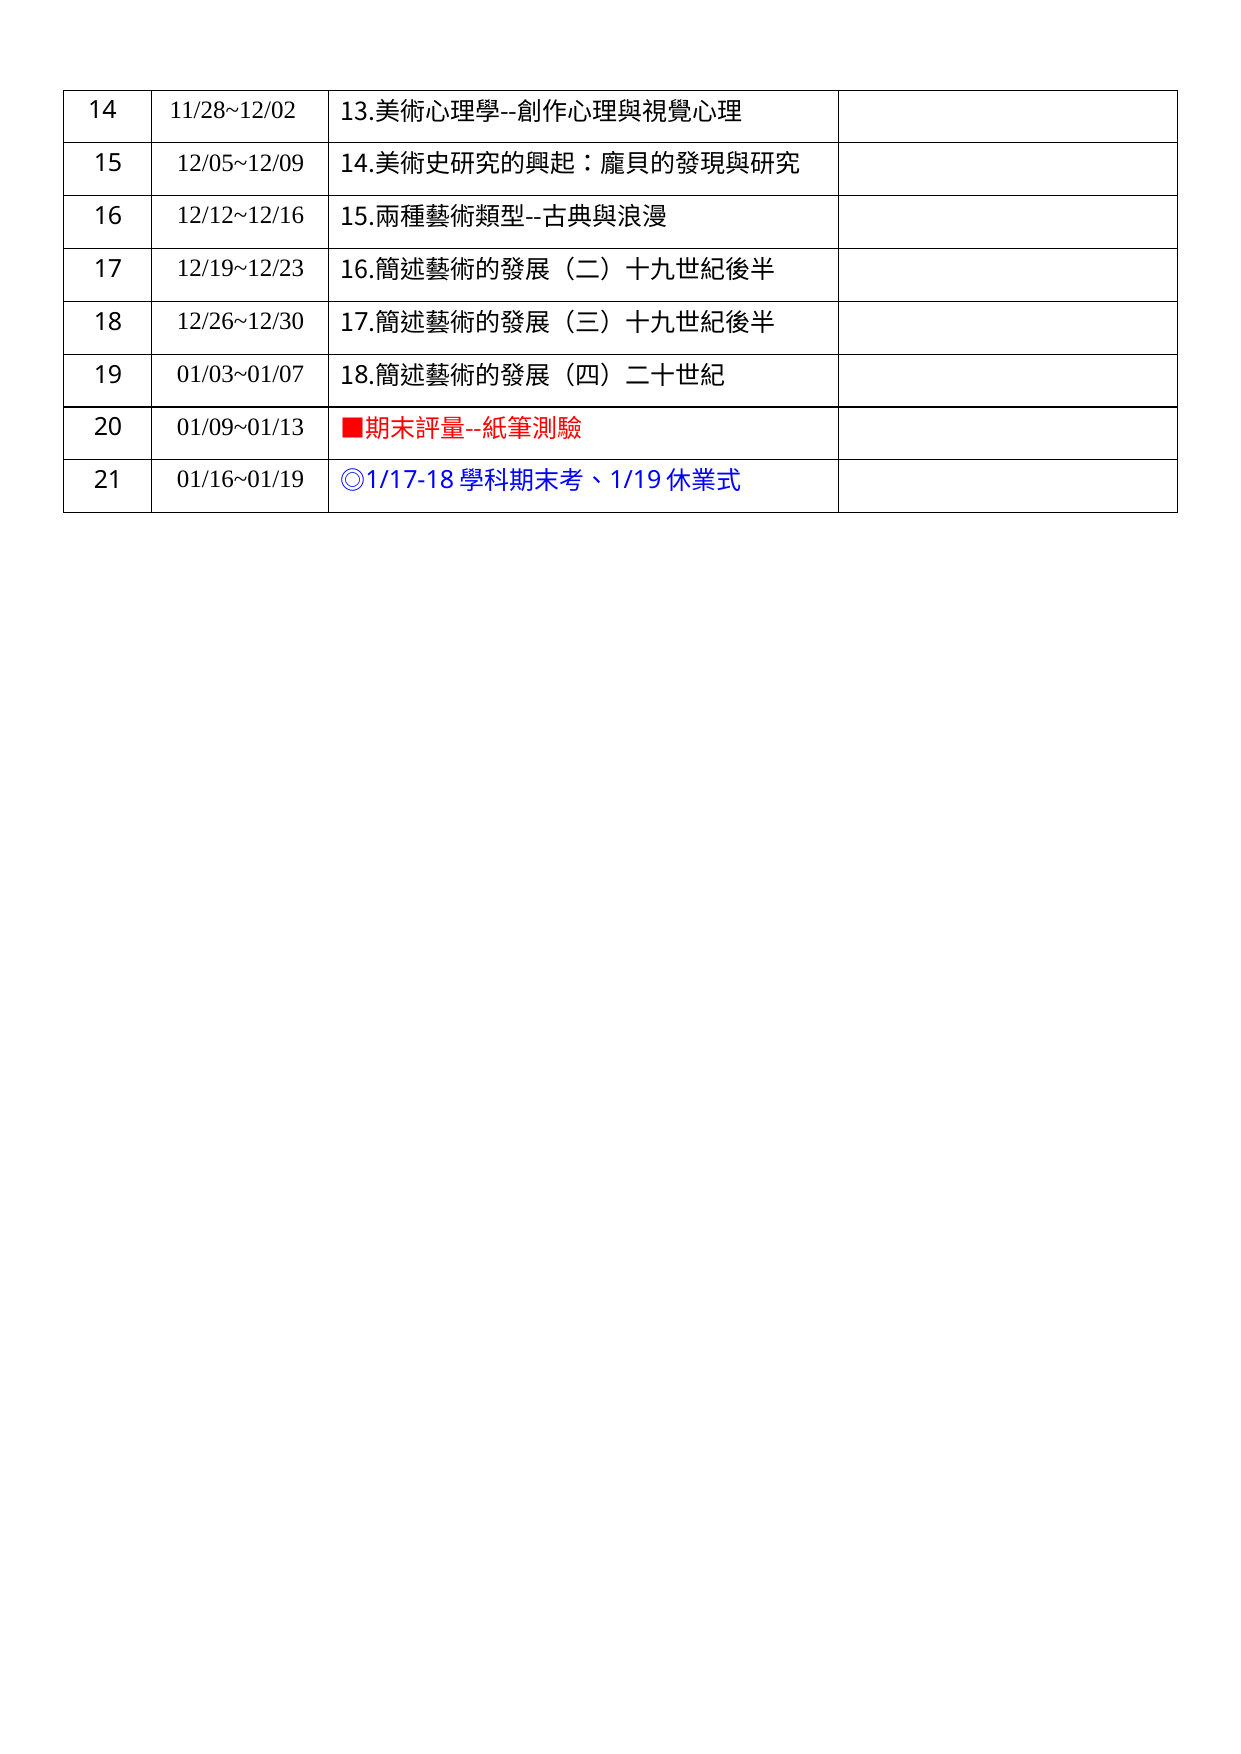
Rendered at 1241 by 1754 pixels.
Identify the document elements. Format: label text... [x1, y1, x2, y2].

table_cell [839, 91, 1177, 142]
table_cell 21 [64, 460, 151, 512]
table_cell [839, 460, 1177, 512]
table_cell 18 [64, 302, 151, 353]
table_cell 11/28~12/02 [152, 91, 328, 142]
table_cell [839, 143, 1177, 195]
table_cell [839, 196, 1177, 248]
table_cell 16 [64, 196, 151, 248]
table_cell [839, 302, 1177, 353]
table_cell [839, 355, 1177, 406]
table_cell 12/19~12/23 [152, 249, 328, 301]
table_cell 15.兩種藝術類型--古典與浪漫 [329, 196, 838, 248]
table_cell 17.簡述藝術的發展（三）十九世紀後半 [329, 302, 838, 353]
table_cell 12/12~12/16 [152, 196, 328, 248]
table_cell [839, 408, 1177, 459]
table_cell 01/16~01/19 [152, 460, 328, 512]
table_cell 15 [64, 143, 151, 195]
table_cell 01/09~01/13 [152, 408, 328, 459]
table_cell 16.簡述藝術的發展（二）十九世紀後半 [329, 249, 838, 301]
table_cell 01/03~01/07 [152, 355, 328, 406]
table_cell 18.簡述藝術的發展（四）二十世紀 [329, 355, 838, 406]
table_cell 20 [64, 408, 151, 459]
table_cell 14.美術史研究的興起：龐貝的發現與研究 [329, 143, 838, 195]
table_cell 12/26~12/30 [152, 302, 328, 353]
table_cell ◎1/17-18學科期末考、1/19休業式 [329, 460, 838, 512]
table_cell 13.美術心理學--創作心理與視覺心理 [329, 91, 838, 142]
table_cell 19 [64, 355, 151, 406]
table_cell 17 [64, 249, 151, 301]
table_cell [839, 249, 1177, 301]
table_cell 14 [64, 91, 151, 142]
table_cell 12/05~12/09 [152, 143, 328, 195]
table_cell ■期末評量--紙筆測驗 [329, 408, 838, 459]
